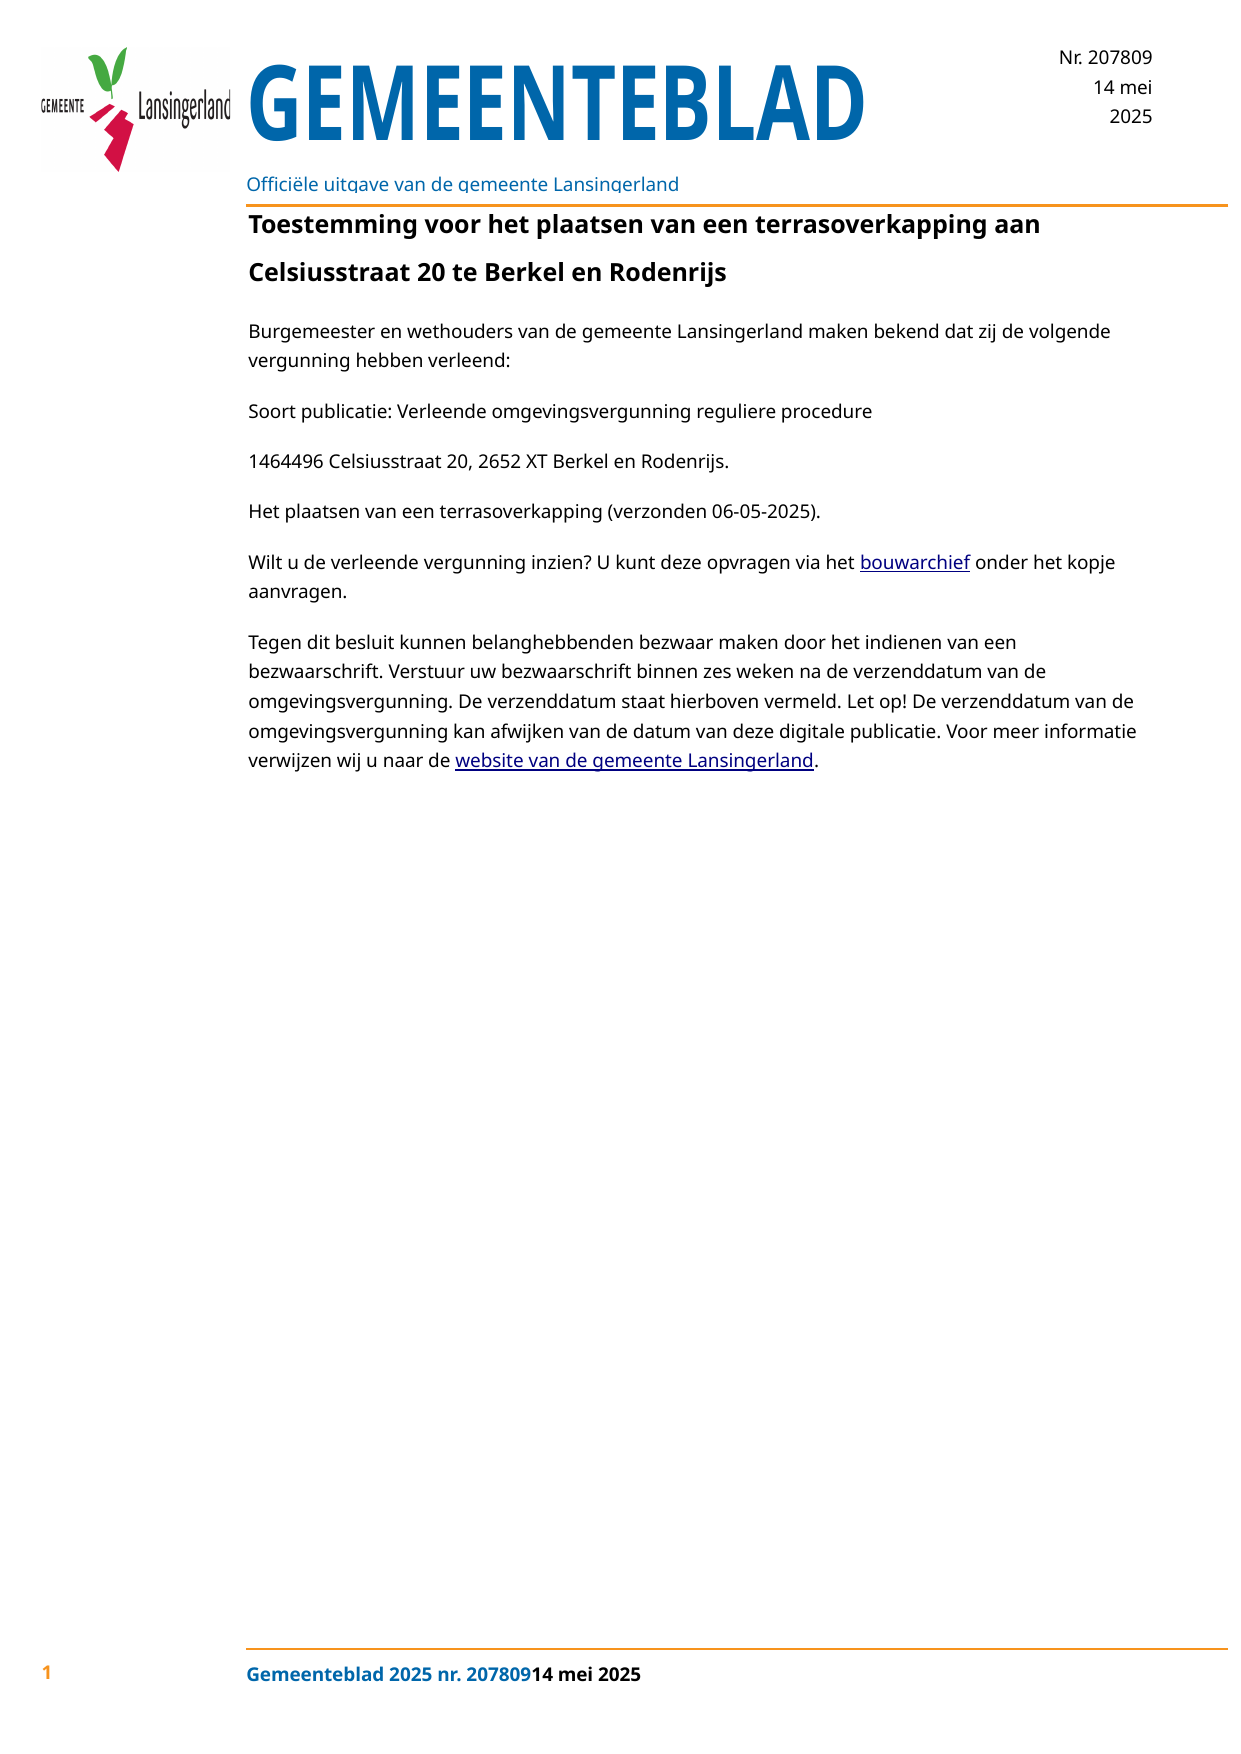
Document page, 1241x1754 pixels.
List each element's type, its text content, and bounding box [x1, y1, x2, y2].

text Het plaatsen van een terrasoverkapping (verzonden 06-05-2025). [248, 499, 1152, 524]
text Burgemeester en wethouders van de gemeente Lansingerland maken bekend dat zij de volgende vergunning hebben verleend: [248, 318, 1152, 373]
text Tegen dit besluit kunnen belanghebbenden bezwaar maken door het indienen van een bezwaarschrift. Verstuur uw bezwaarschrift binnen zes weken na de verzenddatum van de omgevingsvergunning. De verzenddatum staat hierboven vermeld. Let op! De verzenddatum van de omgevingsvergunning kan afwijken van de datum van deze digitale publicatie. Voor meer informatie verwijzen wij u naar de website van de gemeente Lansingerland. [248, 629, 1152, 773]
text Toestemming voor het plaatsen van een terrasoverkapping aan Celsiusstraat 20 te Berkel en Rodenrijs [248, 207, 1152, 288]
text 1464496 Celsiusstraat 20, 2652 XT Berkel en Rodenrijs. [248, 448, 1152, 474]
text Wilt u de verleende vergunning inzien? U kunt deze opvragen via het bouwarchief onder het kopje aanvragen. [248, 549, 1152, 604]
text Soort publicatie: Verleende omgevingsvergunning reguliere procedure [248, 398, 1152, 424]
picture [41, 47, 231, 172]
